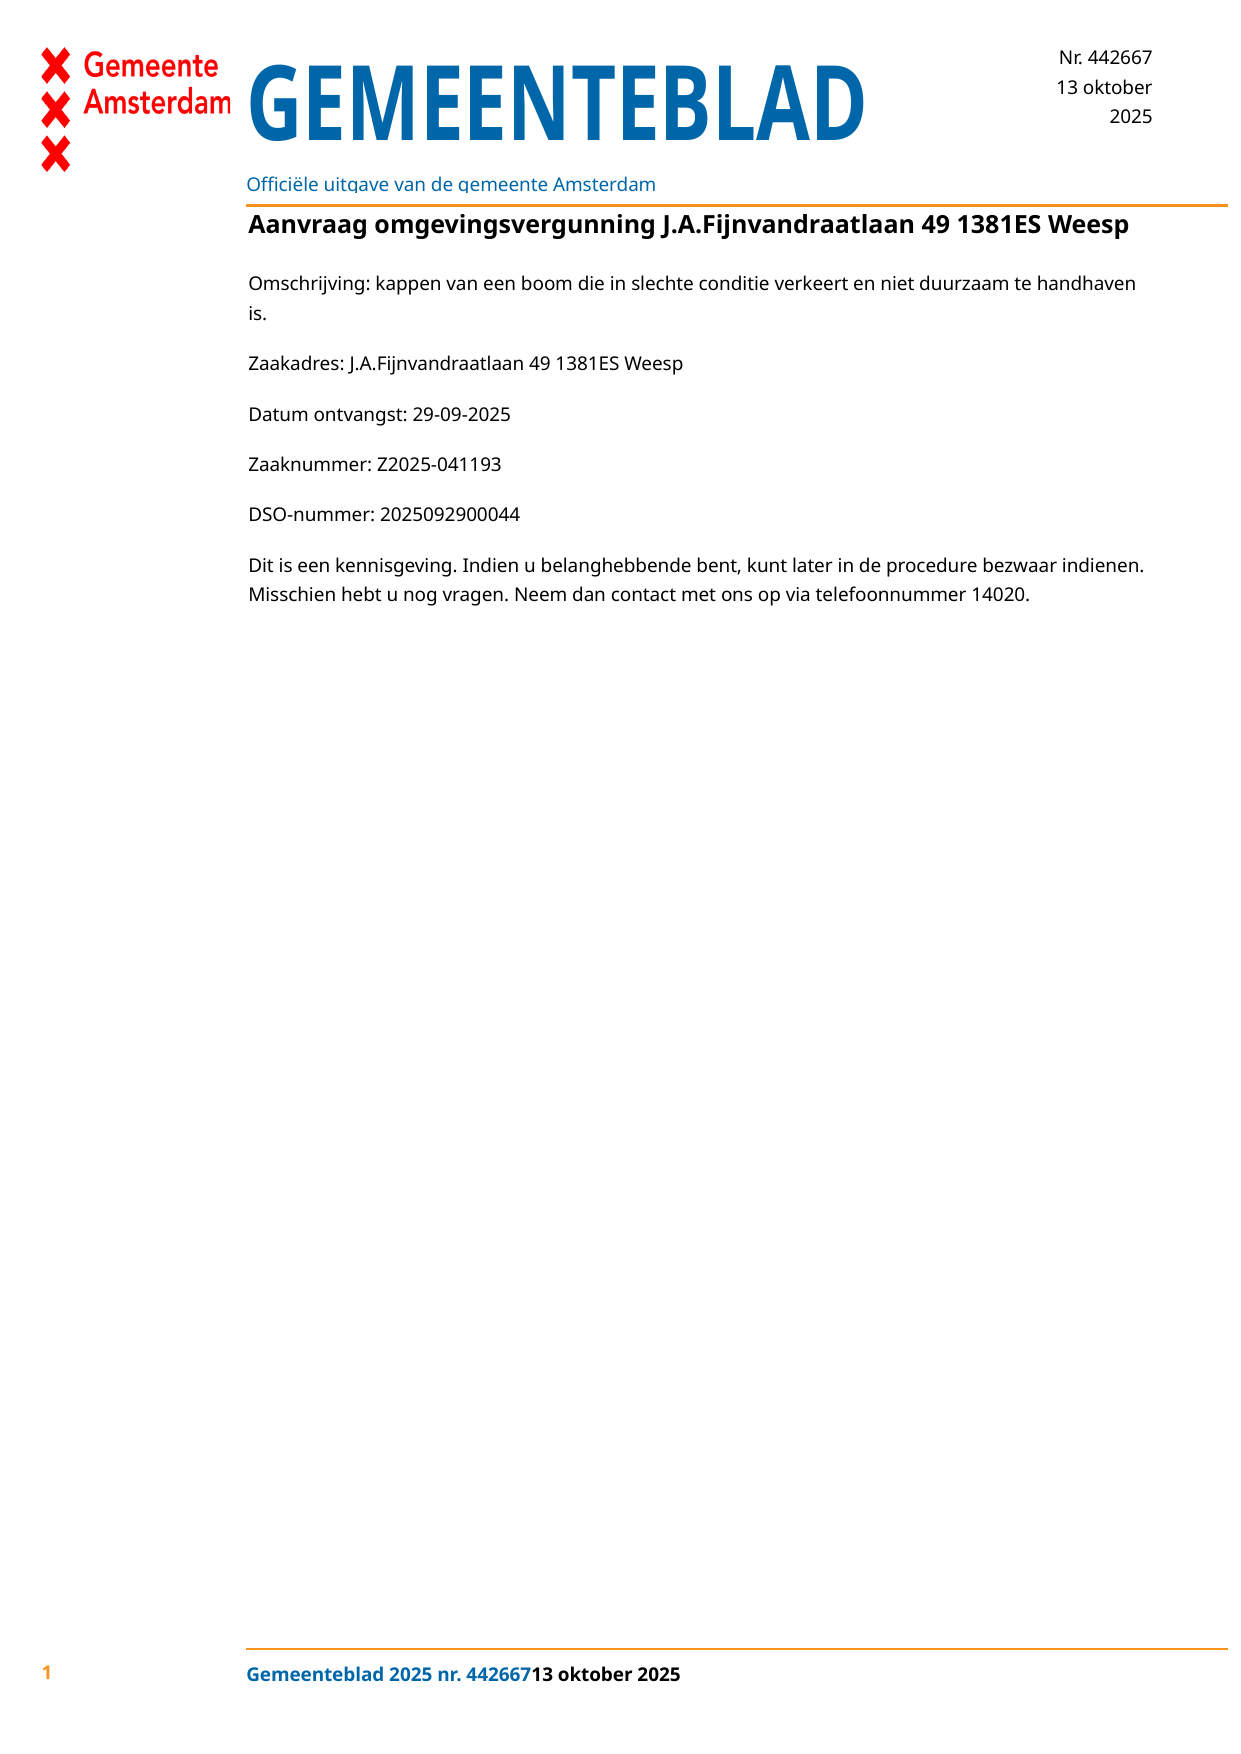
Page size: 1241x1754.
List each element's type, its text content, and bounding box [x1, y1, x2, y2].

text Omschrijving: kappen van een boom die in slechte conditie verkeert en niet duurzaam te handhaven is. [248, 270, 1152, 326]
text DSO-nummer: 2025092900044 [248, 502, 1152, 527]
picture [41, 47, 231, 172]
text Datum ontvangst: 29-09-2025 [248, 401, 1152, 426]
text Aanvraag omgevingsvergunning J.A.Fijnvandraatlaan 49 1381ES Weesp [248, 207, 1152, 241]
text Zaaknummer: Z2025-041193 [248, 451, 1152, 477]
text Zaakadres: J.A.Fijnvandraatlaan 49 1381ES Weesp [248, 350, 1152, 376]
text Dit is een kennisgeving. Indien u belanghebbende bent, kunt later in de procedure bezwaar indienen. Misschien hebt u nog vragen. Neem dan contact met ons op via telefoonnummer 14020. [248, 552, 1152, 607]
